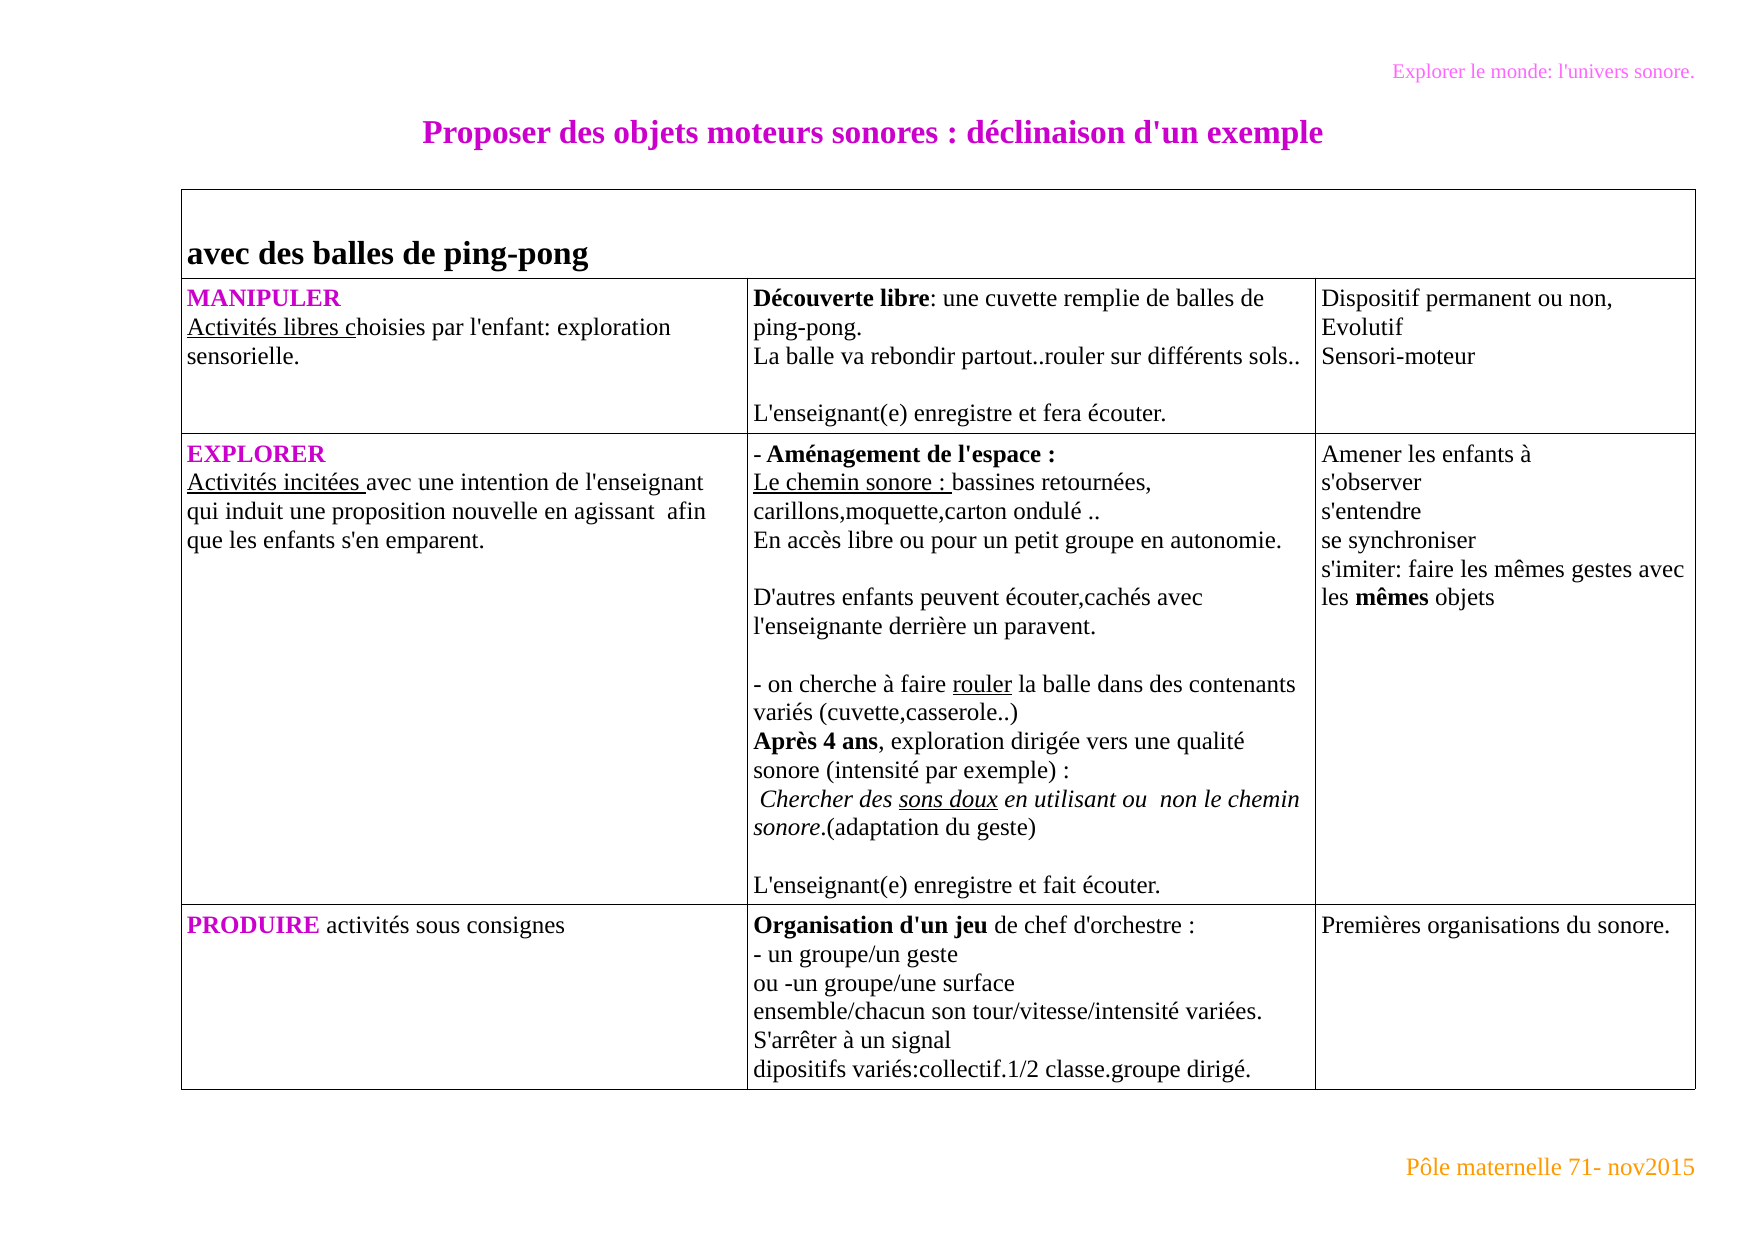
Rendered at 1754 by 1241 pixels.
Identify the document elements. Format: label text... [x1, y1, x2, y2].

table_cell MANIPULER Activités libres choisies par l'enfant: exploration sensorielle. [182, 279, 747, 433]
table_cell Organisation d'un jeu de chef d'orchestre : - un groupe/un geste ou -un groupe/une surface ensemble/chacun son tour/vitesse/intensité variées. S'arrêter à un signal dipositifs variés:collectif.1/2 classe.groupe dirigé. [748, 905, 1315, 1088]
table_header avec des balles de ping-pong [182, 190, 1695, 277]
table_cell PRODUIRE activités sous consignes [182, 905, 747, 1088]
table_cell - Aménagement de l'espace : Le chemin sonore : bassines retournées, carillons,moquette,carton ondulé .. En accès libre ou pour un petit groupe en autonomie. D'autres enfants peuvent écouter,cachés avec l'enseignante derrière un paravent. - on cherche à faire rouler la balle dans des contenants variés (cuvette,casserole..) Après 4 ans, exploration dirigée vers une qualité sonore (intensité par exemple) : Chercher des sons doux en utilisant ou non le chemin sonore.(adaptation du geste) L'enseignant(e) enregistre et fait écouter. [748, 434, 1315, 904]
table_cell Premières organisations du sonore. [1316, 905, 1695, 1088]
table_cell Découverte libre: une cuvette remplie de balles de ping-pong. La balle va rebondir partout..rouler sur différents sols.. L'enseignant(e) enregistre et fera écouter. [748, 279, 1315, 433]
table_cell Dispositif permanent ou non, Evolutif Sensori-moteur [1316, 279, 1695, 433]
table_cell EXPLORER Activités incitées avec une intention de l'enseignant qui induit une proposition nouvelle en agissant afin que les enfants s'en emparent. [182, 434, 747, 904]
text Proposer des objets moteurs sonores : déclinaison d'un exemple [59, 113, 1695, 151]
table_cell Amener les enfants à s'observer s'entendre se synchroniser s'imiter: faire les mêmes gestes avec les mêmes objets [1316, 434, 1695, 904]
